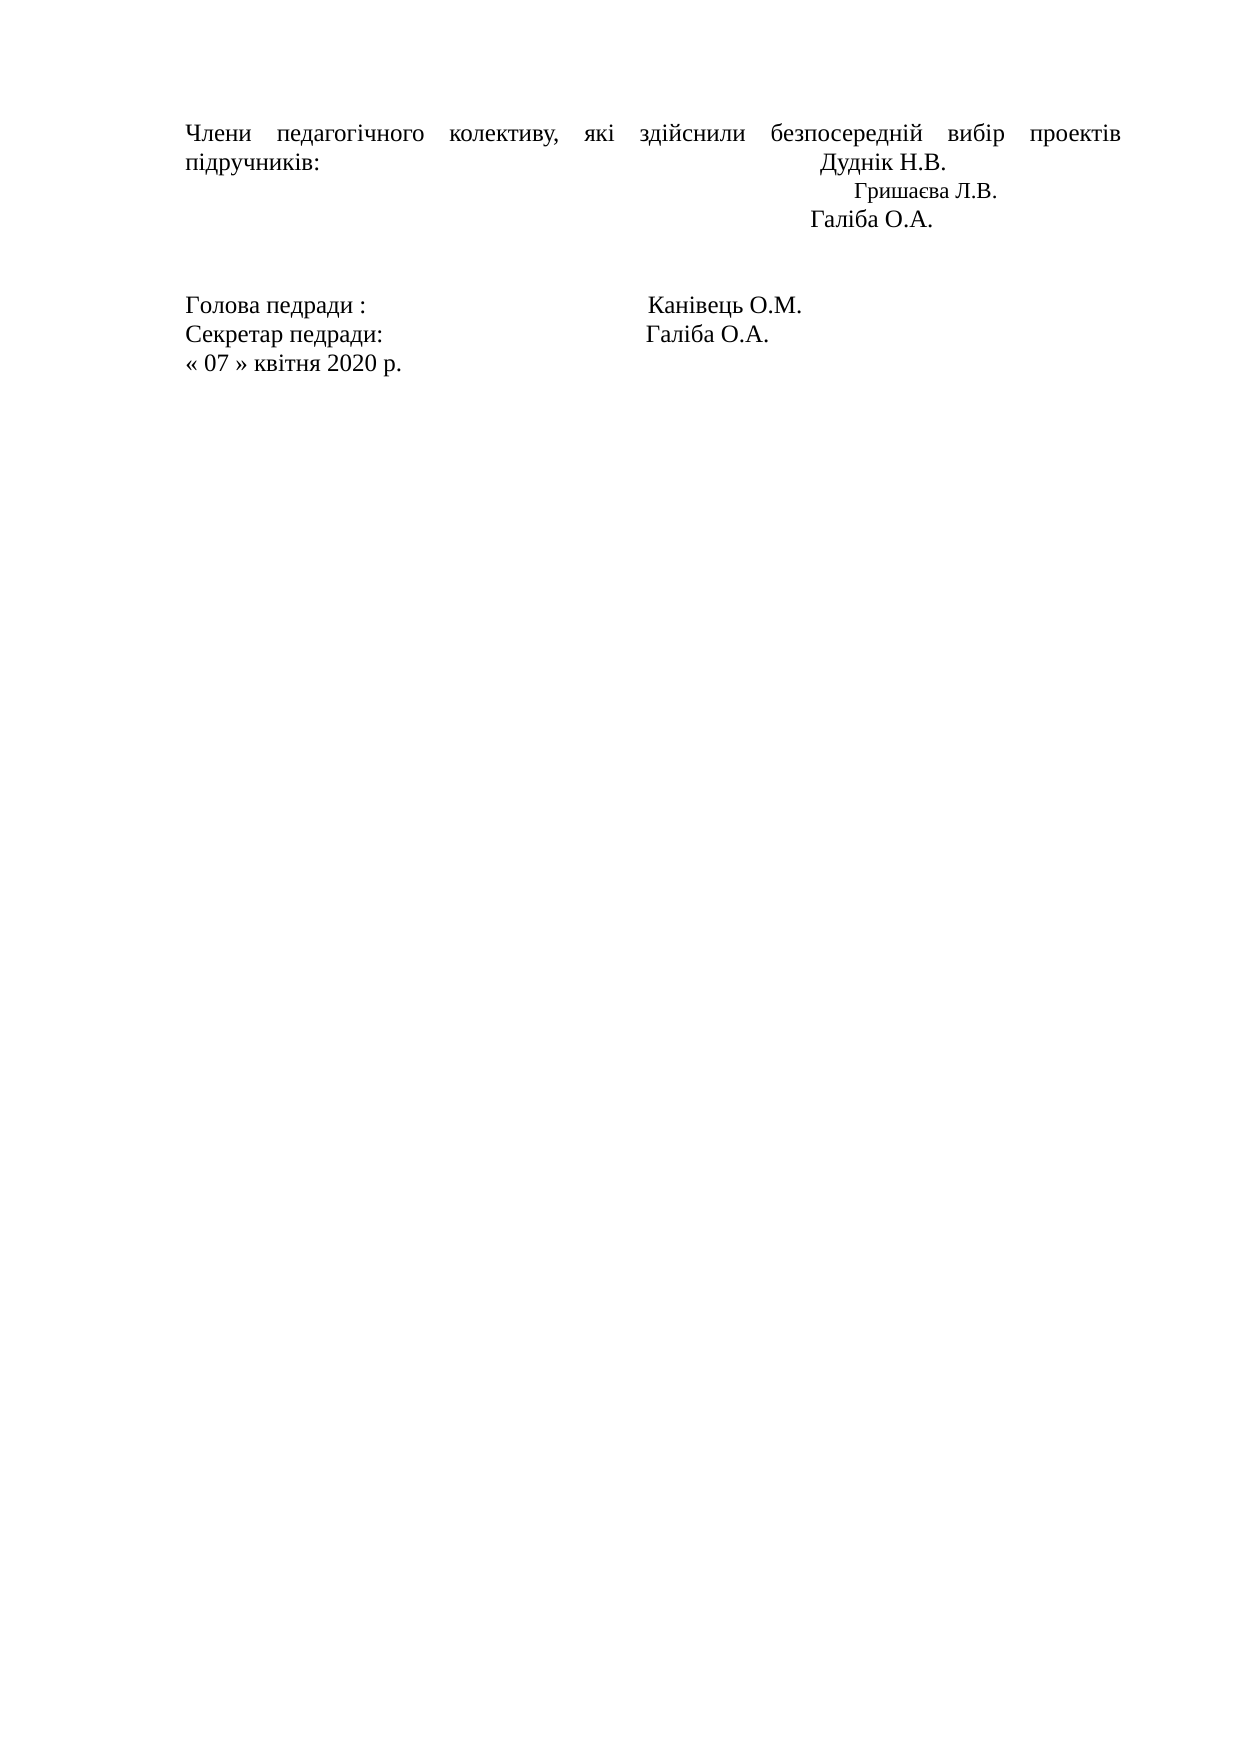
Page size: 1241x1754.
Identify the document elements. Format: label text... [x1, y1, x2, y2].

text « 07 » квітня 2020 р. [185, 348, 1122, 377]
text Гришаєва Л.В. [185, 176, 1122, 204]
text Галіба О.А. [185, 204, 1122, 233]
text Секретар педради: Галіба О.А. [185, 319, 1122, 348]
text Голова педради : Канівець О.М. [185, 291, 1122, 319]
text Члени педагогічного колективу, які здійснили безпосередній вибір проектів підручників: Дуднік Н.В. [185, 118, 1122, 176]
